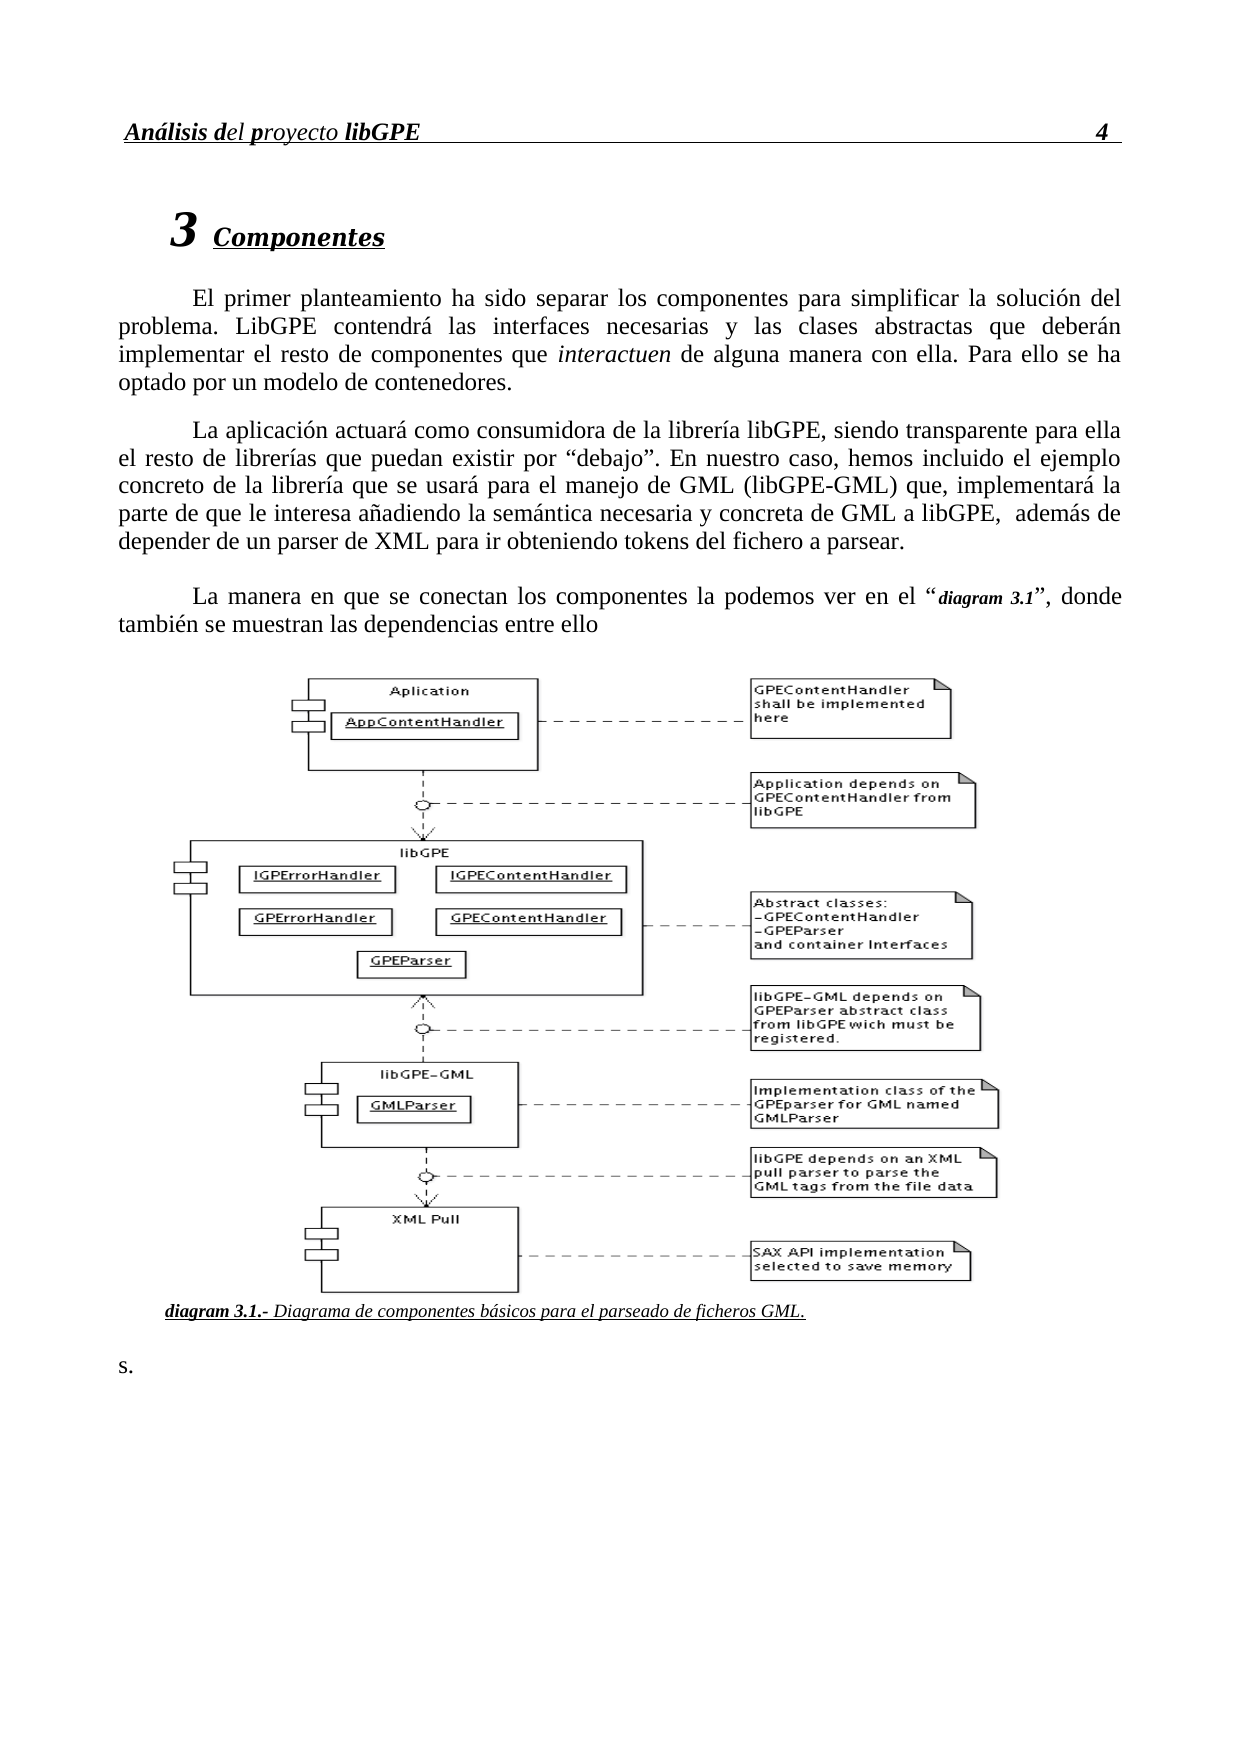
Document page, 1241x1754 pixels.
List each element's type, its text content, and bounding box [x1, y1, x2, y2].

list Componentes [156, 203, 1122, 257]
text La manera en que se conectan los componentes la podemos ver en el “diagram 3.1”, donde también se muestran las dependencias entre ello [118, 582, 1122, 638]
text diagram 3.1.- Diagrama de componentes básicos para el parseado de ficheros GML. [118, 658, 1122, 1323]
picture [167, 675, 1006, 1296]
text El primer planteamiento ha sido separar los componentes para simplificar la solución del problema. LibGPE contendrá las interfaces necesarias y las clases abstractas que deberán implementar el resto de componentes que interactuen de alguna manera con ella. Para ello se ha optado por un modelo de contenedores. [118, 284, 1122, 395]
text s. [118, 1351, 1122, 1379]
text La aplicación actuará como consumidora de la librería libGPE, siendo transparente para ella el resto de librerías que puedan existir por “debajo”. En nuestro caso, hemos incluido el ejemplo concreto de la librería que se usará para el manejo de GML (libGPE-GML) que, implementará la parte de que le interesa añadiendo la semántica necesaria y concreta de GML a libGPE, además de depender de un parser de XML para ir obteniendo tokens del fichero a parsear. [118, 416, 1122, 555]
